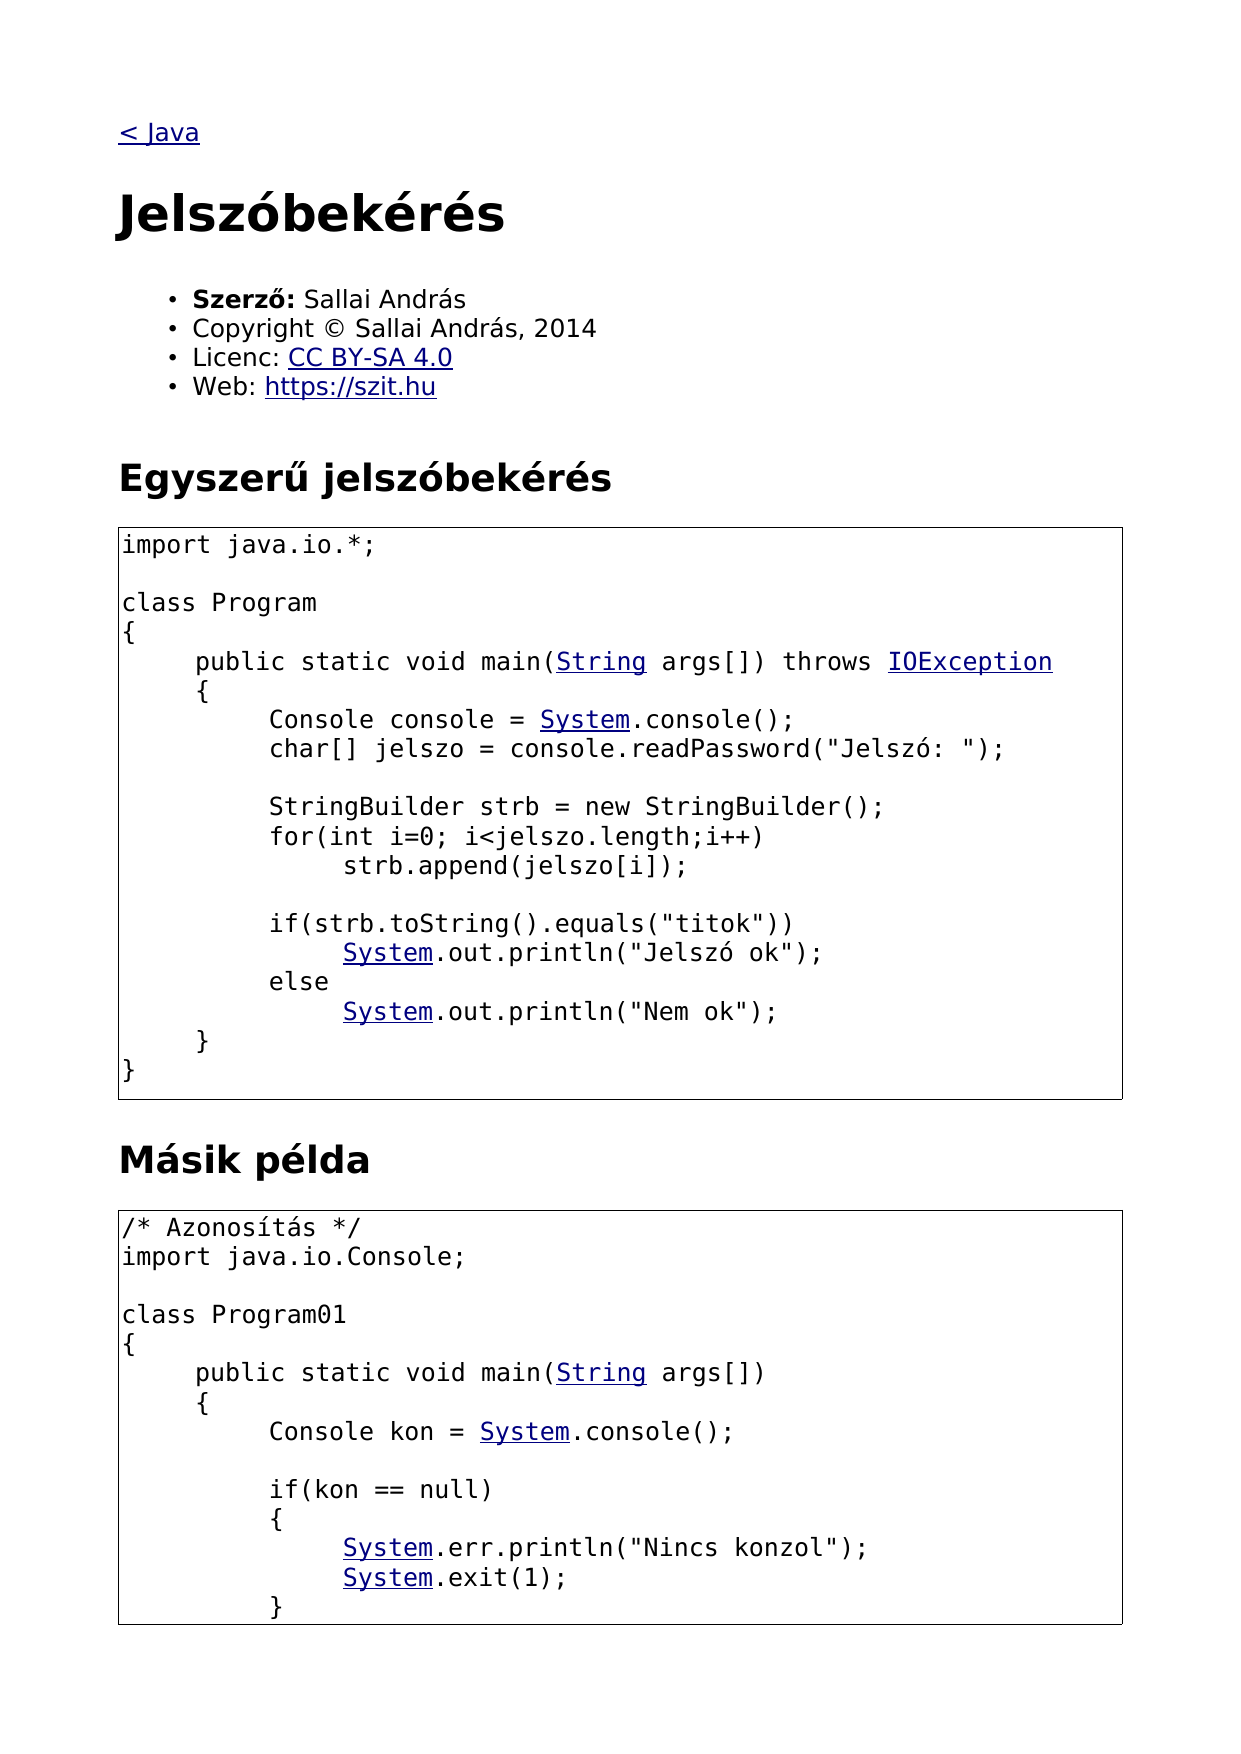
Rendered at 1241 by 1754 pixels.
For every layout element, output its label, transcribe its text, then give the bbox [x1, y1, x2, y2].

subtitle Másik példa [118, 1139, 1122, 1182]
list Web: https://szit.hu [177, 372, 1122, 402]
list Szerző: Sallai András [177, 285, 1122, 314]
table_header import java.io.*; class Program { public static void main(String args[]) throws IOException { Console console = System.console(); char[] jelszo = console.readPassword("Jelszó: "); StringBuilder strb = new StringBuilder(); for(int i=0; i<jelszo.length;i++) strb.append(jelszo[i]); if(strb.toString().equals("titok")) System.out.println("Jelszó ok"); else System.out.println("Nem ok"); } } [119, 528, 1122, 1099]
subtitle Egyszerű jelszóbekérés [118, 456, 1122, 500]
table_header /* Azonosítás */ import java.io.Console; class Program01 { public static void main(String args[]) { Console kon = System.console(); if(kon == null) { System.err.println("Nincs konzol"); System.exit(1); } [119, 1211, 1122, 1624]
text < Java [118, 118, 1122, 147]
subtitle Jelszóbekérés [118, 185, 1122, 243]
list Copyright © Sallai András, 2014 [177, 314, 1122, 343]
list Licenc: CC BY-SA 4.0 [177, 343, 1122, 372]
